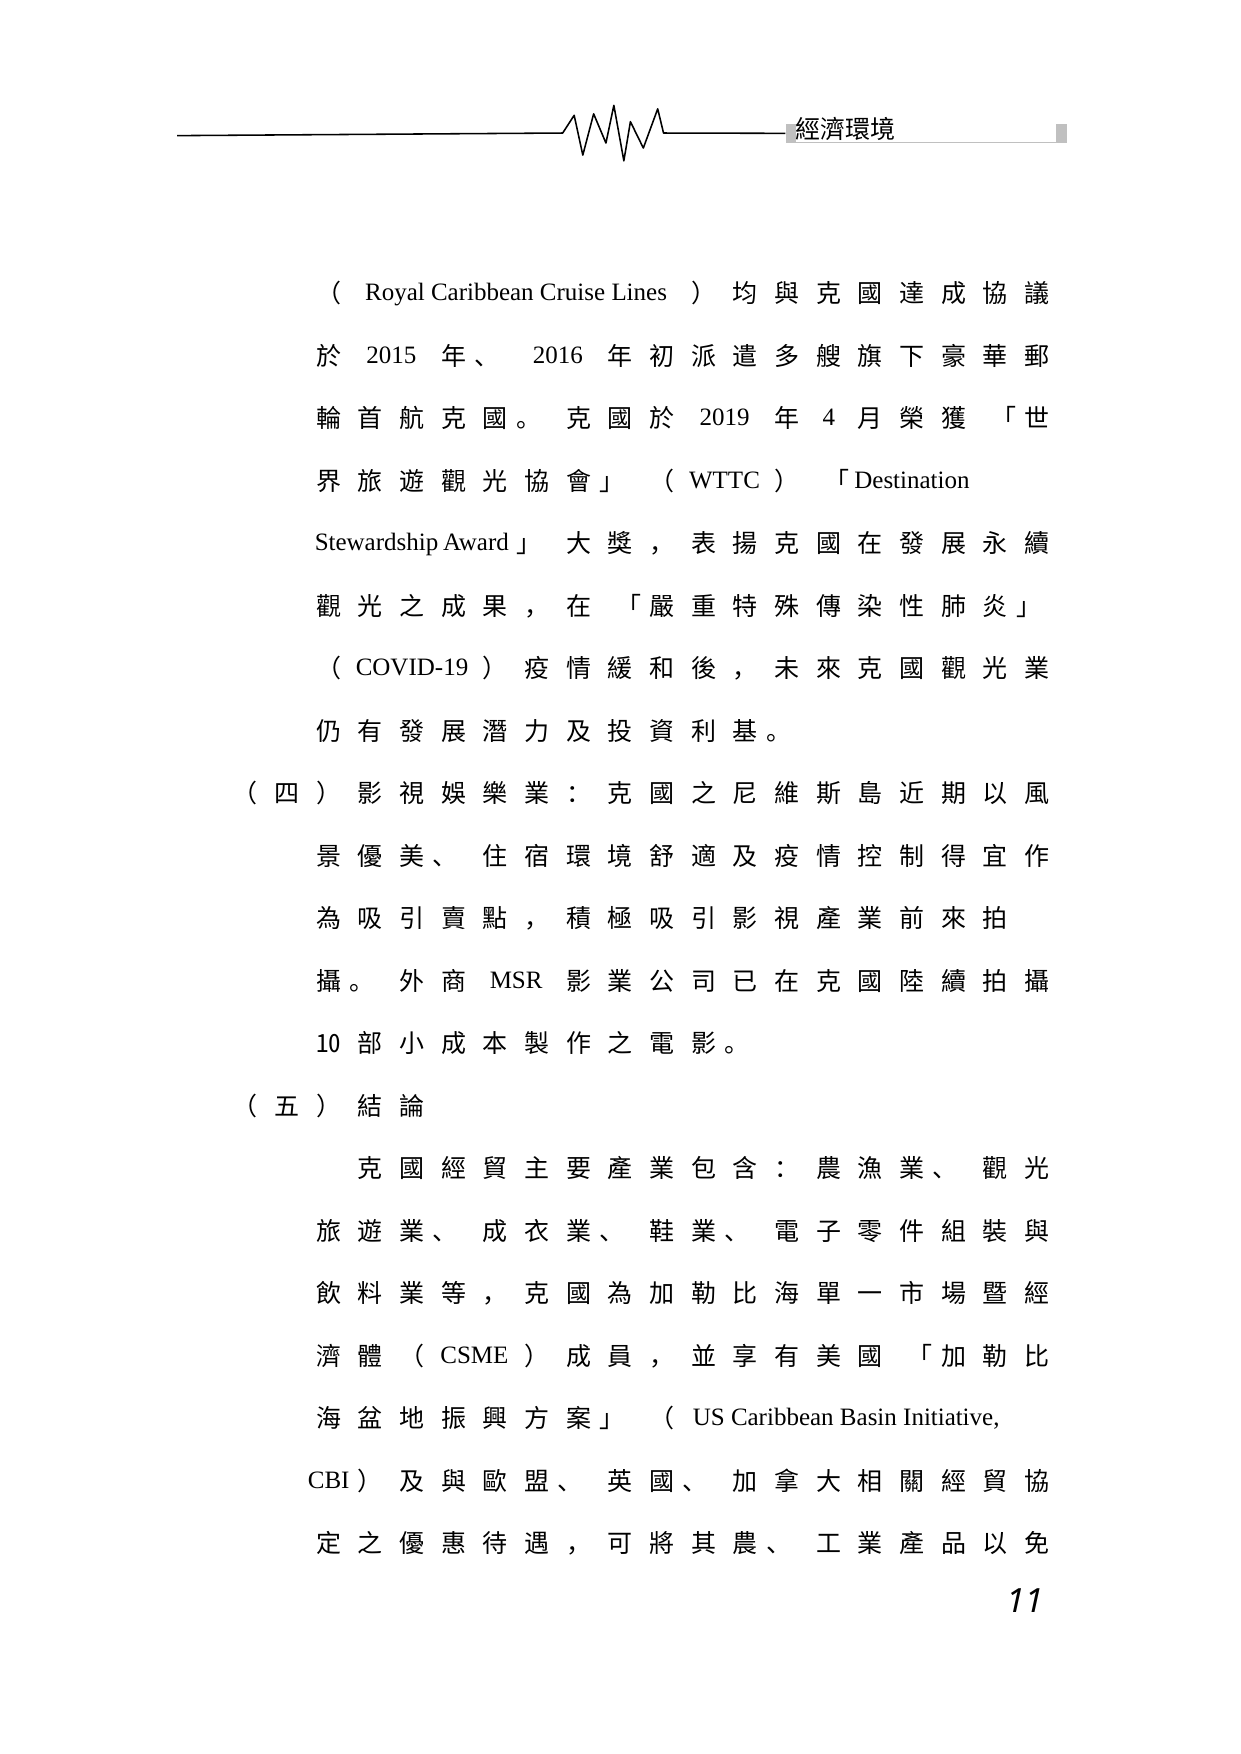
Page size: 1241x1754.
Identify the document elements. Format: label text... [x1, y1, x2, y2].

text 克國經貿主要產業包含：農漁業、觀光旅遊業、成衣業、鞋業、電子零件組裝與飲料業等，克國為加勒比海單一市場暨經濟體（CSME）成員，並享有美國「加勒比海盆地振興方案」（US Caribbean Basin Initiative, CBI）及與歐盟、英國、加拿大相關經貿協定之優惠待遇，可將其農、工業產品以免 [281, 1125, 1058, 1563]
text （Royal Caribbean Cruise Lines）均與克國達成協議於2015年、2016年初派遣多艘旗下豪華郵輪首航克國。克國於2019年4月榮獲「世界旅遊觀光協會」（WTTC）「Destination Stewardship Award」大獎，表揚克國在發展永續觀光之成果，在「嚴重特殊傳染性肺炎」（COVID-19）疫情緩和後，未來克國觀光業仍有發展潛力及投資利基。 [281, 250, 1058, 750]
text （五）結論 [207, 1063, 1058, 1125]
text （四）影視娛樂業：克國之尼維斯島近期以風景優美、住宿環境舒適及疫情控制得宜作為吸引賣點，積極吸引影視產業前來拍攝。外商MSR影業公司已在克國陸續拍攝10部小成本製作之電影。 [207, 750, 1058, 1063]
